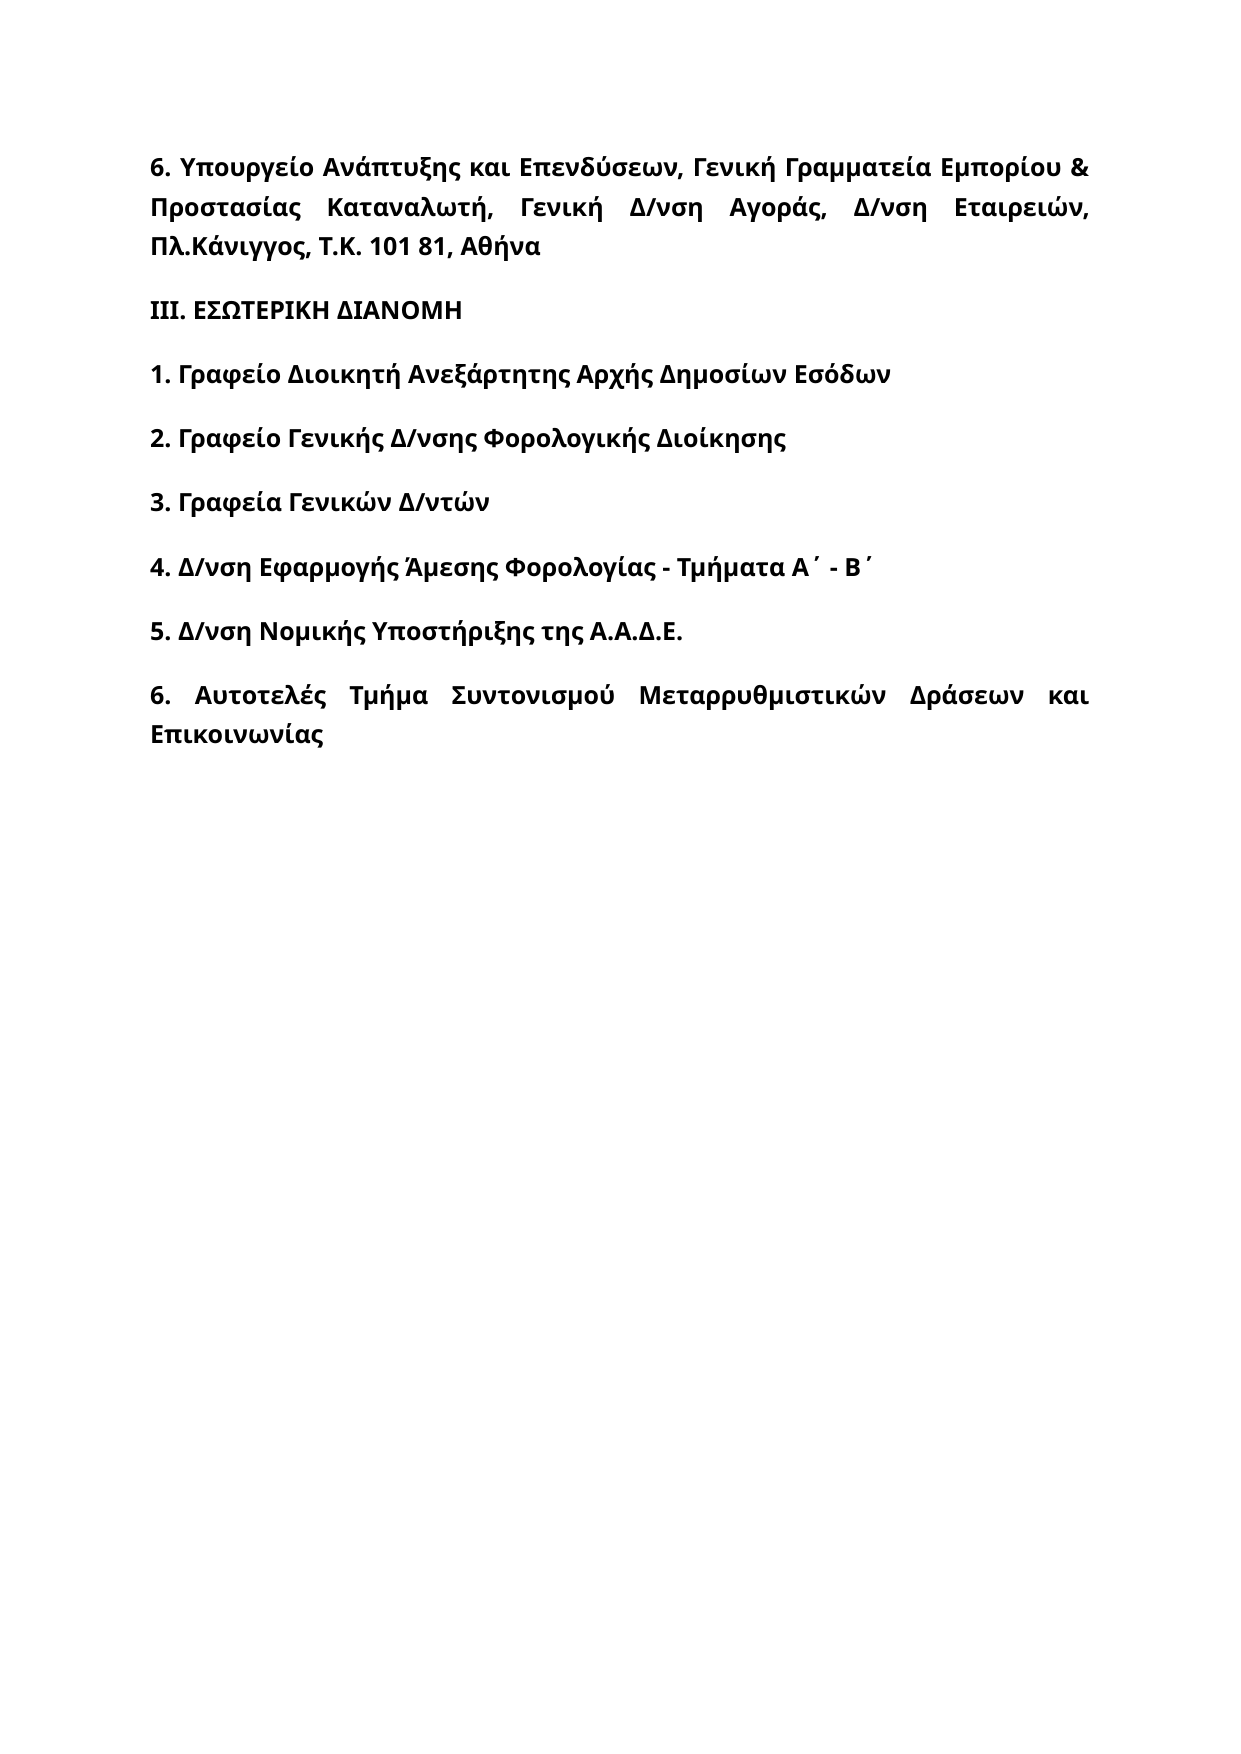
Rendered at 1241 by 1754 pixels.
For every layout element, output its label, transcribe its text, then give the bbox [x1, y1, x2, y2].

text 3. Γραφεία Γενικών Δ/ντών [150, 485, 1090, 519]
text ΙΙΙ. ΕΣΩΤΕΡΙΚΗ ΔΙΑΝΟΜΗ [150, 292, 1090, 327]
text 6. Υπουργείο Ανάπτυξης και Επενδύσεων, Γενική Γραμματεία Εμπορίου & Προστασίας Καταναλωτή, Γενική Δ/νση Αγοράς, Δ/νση Εταιρειών, Πλ.Κάνιγγος, Τ.Κ. 101 81, Αθήνα [150, 150, 1090, 262]
text 5. Δ/νση Νομικής Υποστήριξης της Α.Α.Δ.Ε. [150, 613, 1090, 647]
text 1. Γραφείο Διοικητή Ανεξάρτητης Αρχής Δημοσίων Εσόδων [150, 357, 1090, 391]
text 4. Δ/νση Εφαρμογής Άμεσης Φορολογίας - Τμήματα Α΄ - Β΄ [150, 549, 1090, 583]
text 2. Γραφείο Γενικής Δ/νσης Φορολογικής Διοίκησης [150, 421, 1090, 455]
text 6. Αυτοτελές Τμήμα Συντονισμού Μεταρρυθμιστικών Δράσεων και Επικοινωνίας [150, 677, 1090, 751]
